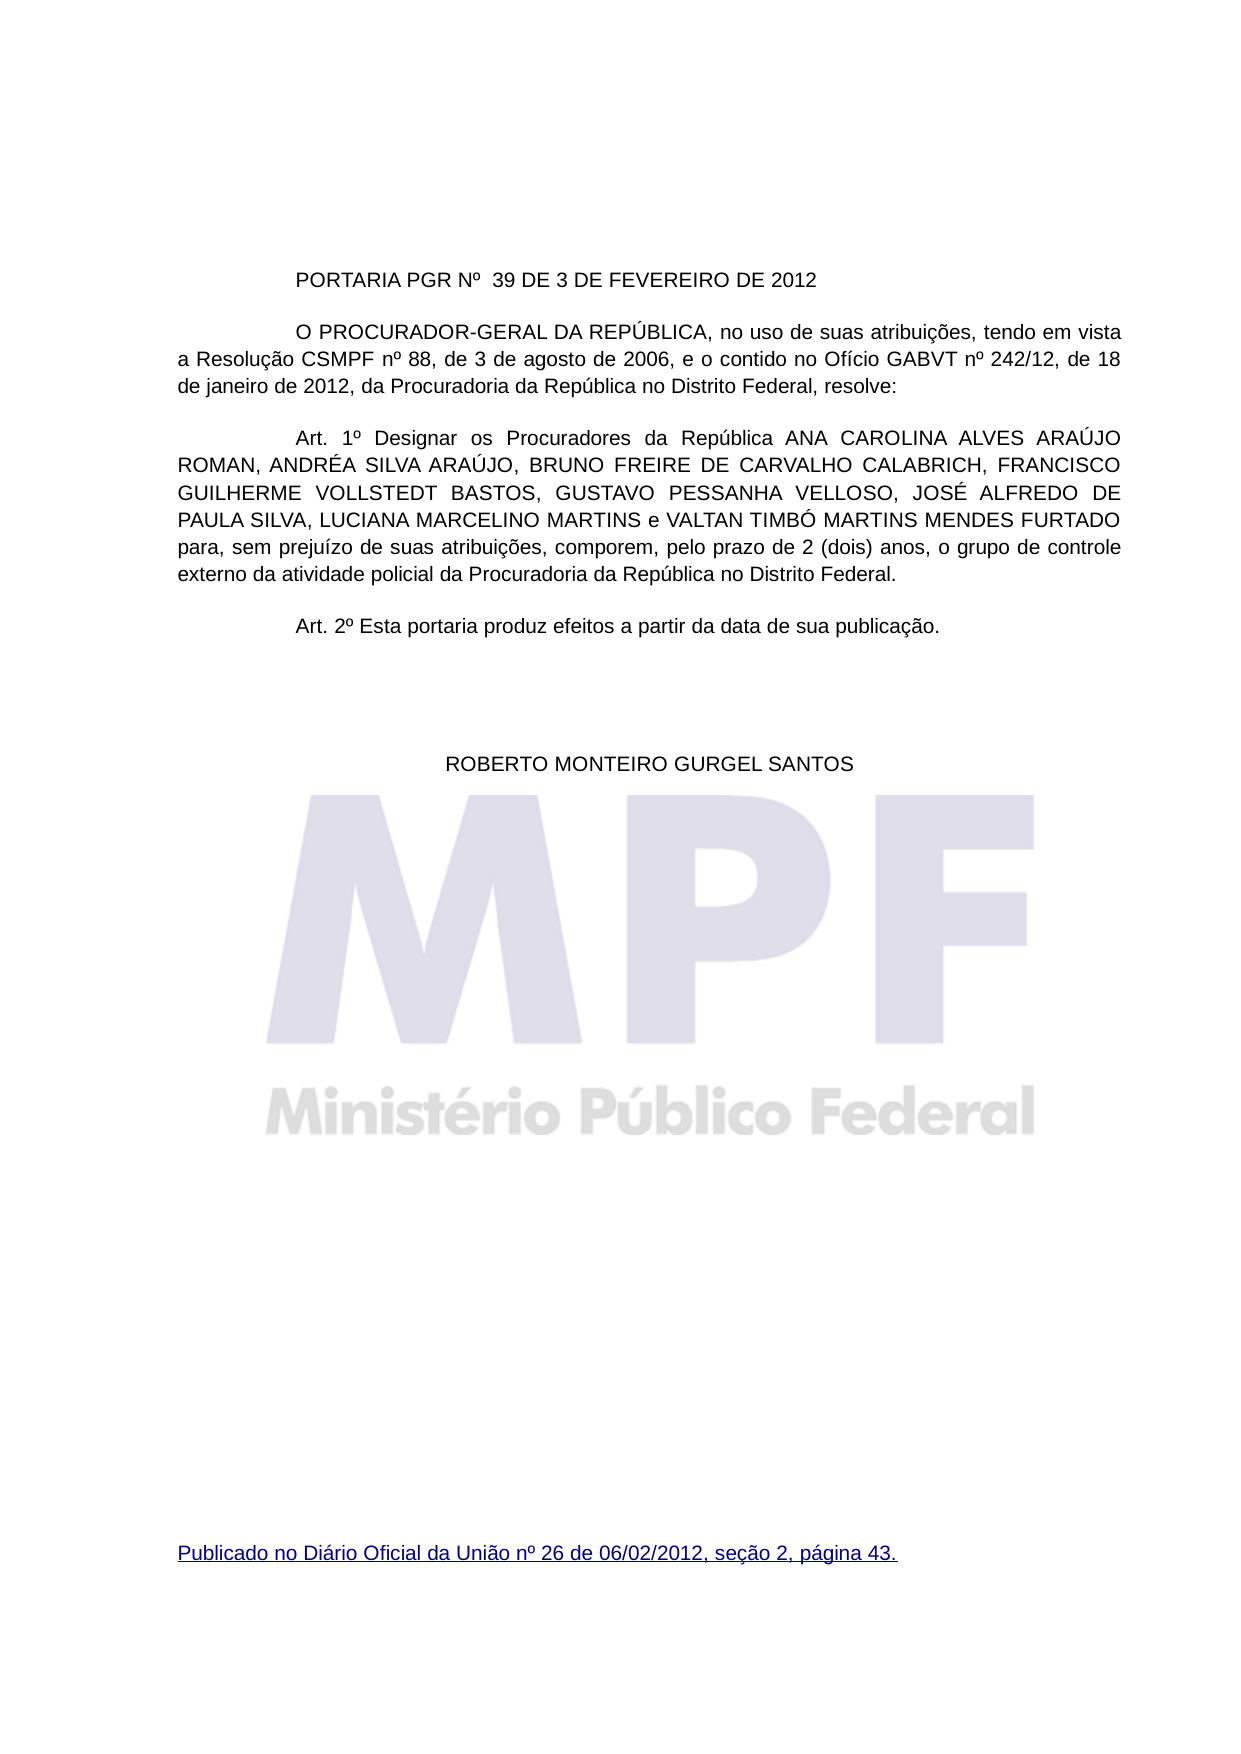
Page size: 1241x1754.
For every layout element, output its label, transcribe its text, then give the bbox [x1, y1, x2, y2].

text ROBERTO MONTEIRO GURGEL SANTOS [177, 752, 1122, 776]
text Art. 2º Esta portaria produz efeitos a partir da data de sua publicação. [177, 612, 1122, 639]
text Publicado no Diário Oficial da União nº 26 de 06/02/2012, seção 2, página 43. [177, 1540, 1122, 1564]
text O PROCURADOR-GERAL DA REPÚBLICA, no uso de suas atribuições, tendo em vista a Resolução CSMPF nº 88, de 3 de agosto de 2006, e o contido no Ofício GABVT nº 242/12, de 18 de janeiro de 2012, da Procuradoria da República no Distrito Federal, resolve: [177, 318, 1122, 399]
text Art. 1º Designar os Procuradores da República ANA CAROLINA ALVES ARAÚJO ROMAN, ANDRÉA SILVA ARAÚJO, BRUNO FREIRE DE CARVALHO CALABRICH, FRANCISCO GUILHERME VOLLSTEDT BASTOS, GUSTAVO PESSANHA VELLOSO, JOSÉ ALFREDO DE PAULA SILVA, LUCIANA MARCELINO MARTINS e VALTAN TIMBÓ MARTINS MENDES FURTADO para, sem prejuízo de suas atribuições, comporem, pelo prazo de 2 (dois) anos, o grupo de controle externo da atividade policial da Procuradoria da República no Distrito Federal. [177, 424, 1122, 587]
picture [266, 795, 1034, 1136]
text PORTARIA PGR Nº 39 DE 3 DE FEVEREIRO DE 2012 [177, 266, 1122, 293]
